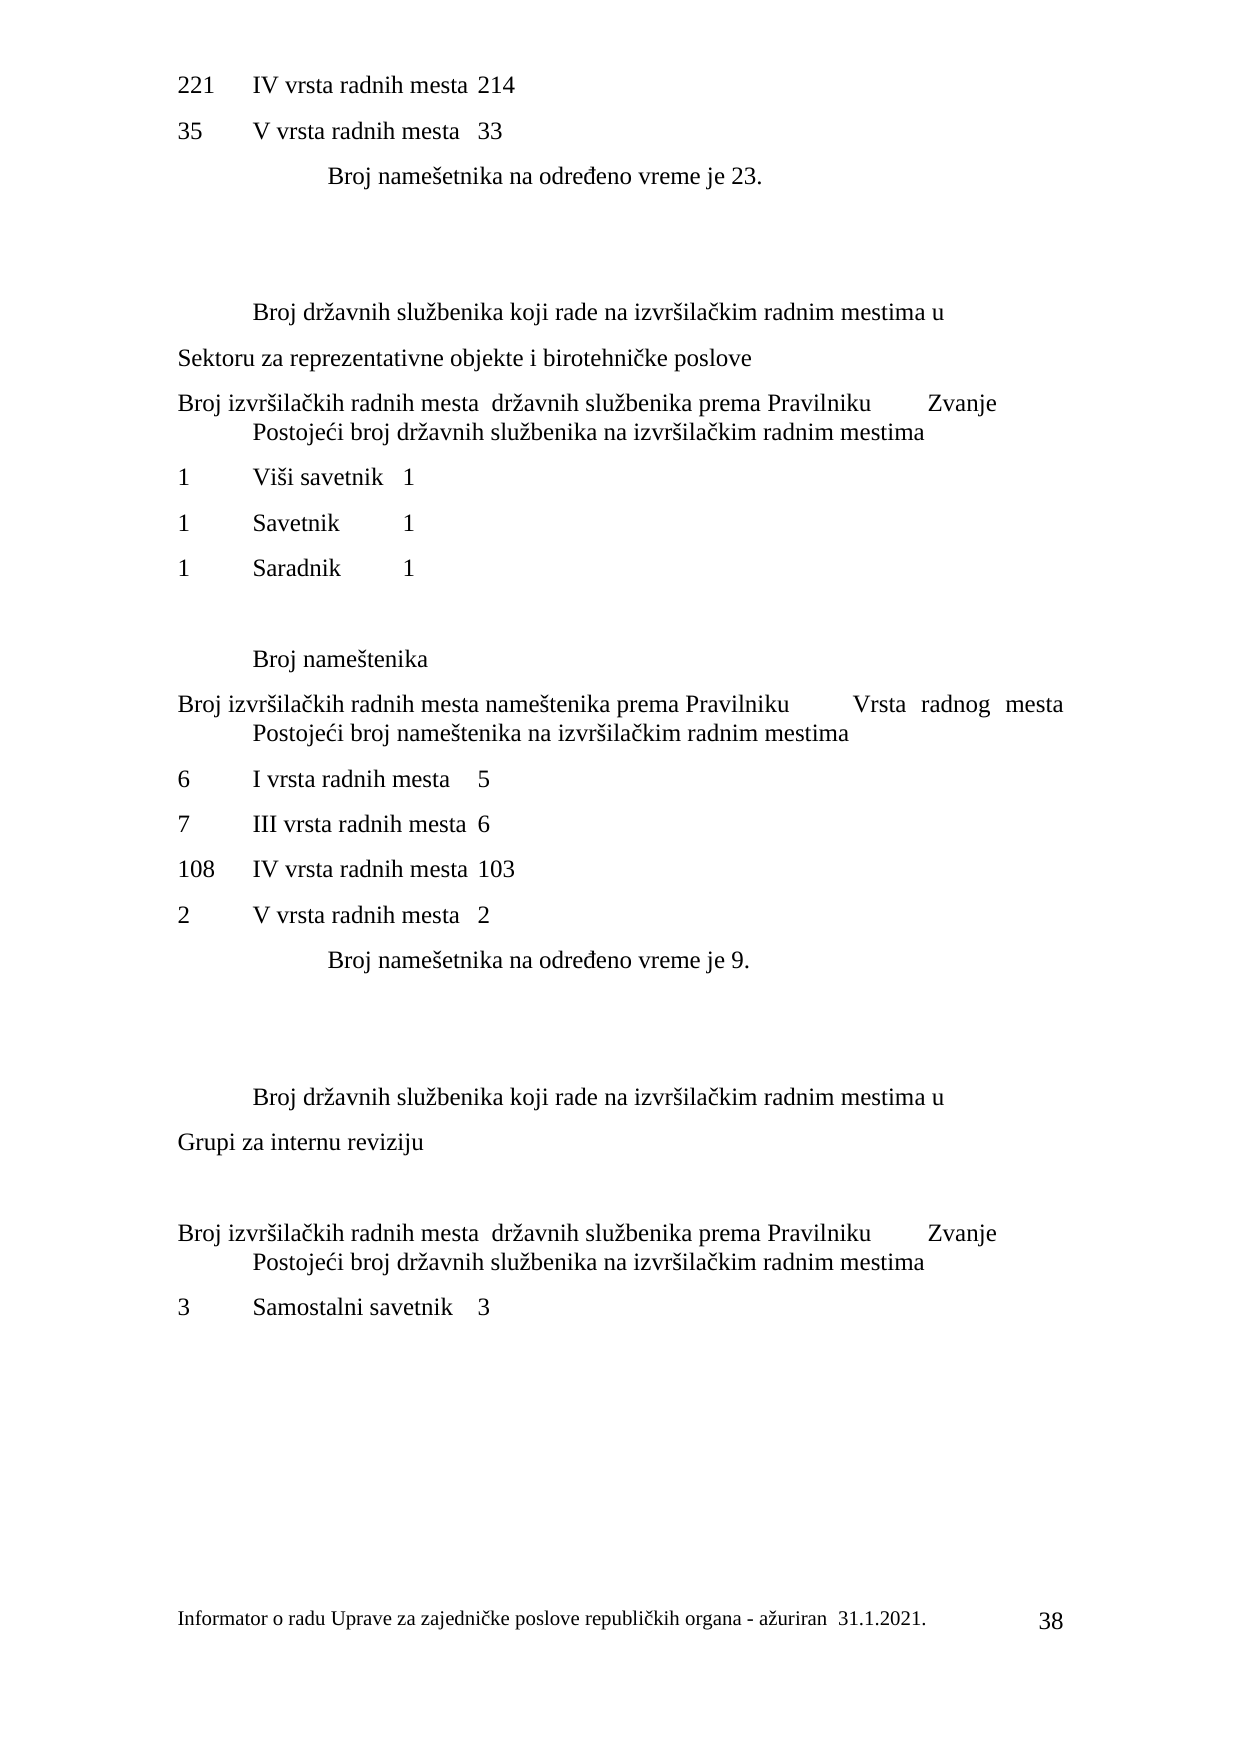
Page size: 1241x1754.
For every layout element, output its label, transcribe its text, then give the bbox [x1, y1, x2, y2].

text 108 IV vrsta radnih mesta 103 [177, 854, 1063, 883]
text 35 V vrsta radnih mesta 33 [177, 116, 1063, 144]
text 221 IV vrsta radnih mesta 214 [177, 70, 1063, 99]
text 3 Samostalni savetnik 3 [177, 1292, 1063, 1321]
text 6 I vrsta radnih mesta 5 [177, 764, 1063, 792]
text Broj namešetnika na određeno vreme je 23. [177, 161, 1063, 190]
text 1 Savetnik 1 [177, 508, 1063, 537]
text Broj državnih službenika koji rade na izvršilačkim radnim mestima u [177, 297, 1063, 326]
text 2 V vrsta radnih mesta 2 [177, 900, 1063, 929]
text 1 Viši savetnik 1 [177, 462, 1063, 491]
text 7 III vrsta radnih mesta 6 [177, 809, 1063, 838]
text 1 Saradnik 1 [177, 553, 1063, 582]
text Sektoru za reprezentativne objekte i birotehničke poslove [177, 343, 1063, 372]
text Broj nameštenika [177, 644, 1063, 673]
text Broj izvršilačkih radnih mesta državnih službenika prema Pravilniku Zvanje Postojeći broj državnih službenika na izvršilačkim radnim mestima [177, 388, 1063, 446]
text Broj državnih službenika koji rade na izvršilačkim radnim mestima u [177, 1082, 1063, 1110]
text Broj namešetnika na određeno vreme je 9. [177, 945, 1063, 974]
text Grupi za internu reviziju [177, 1127, 1063, 1156]
text Broj izvršilačkih radnih mesta nameštenika prema Pravilniku Vrsta radnog mesta Postojeći broj nameštenika na izvršilačkim radnim mestima [177, 689, 1063, 747]
text Broj izvršilačkih radnih mesta državnih službenika prema Pravilniku Zvanje Postojeći broj državnih službenika na izvršilačkim radnim mestima [177, 1218, 1063, 1275]
